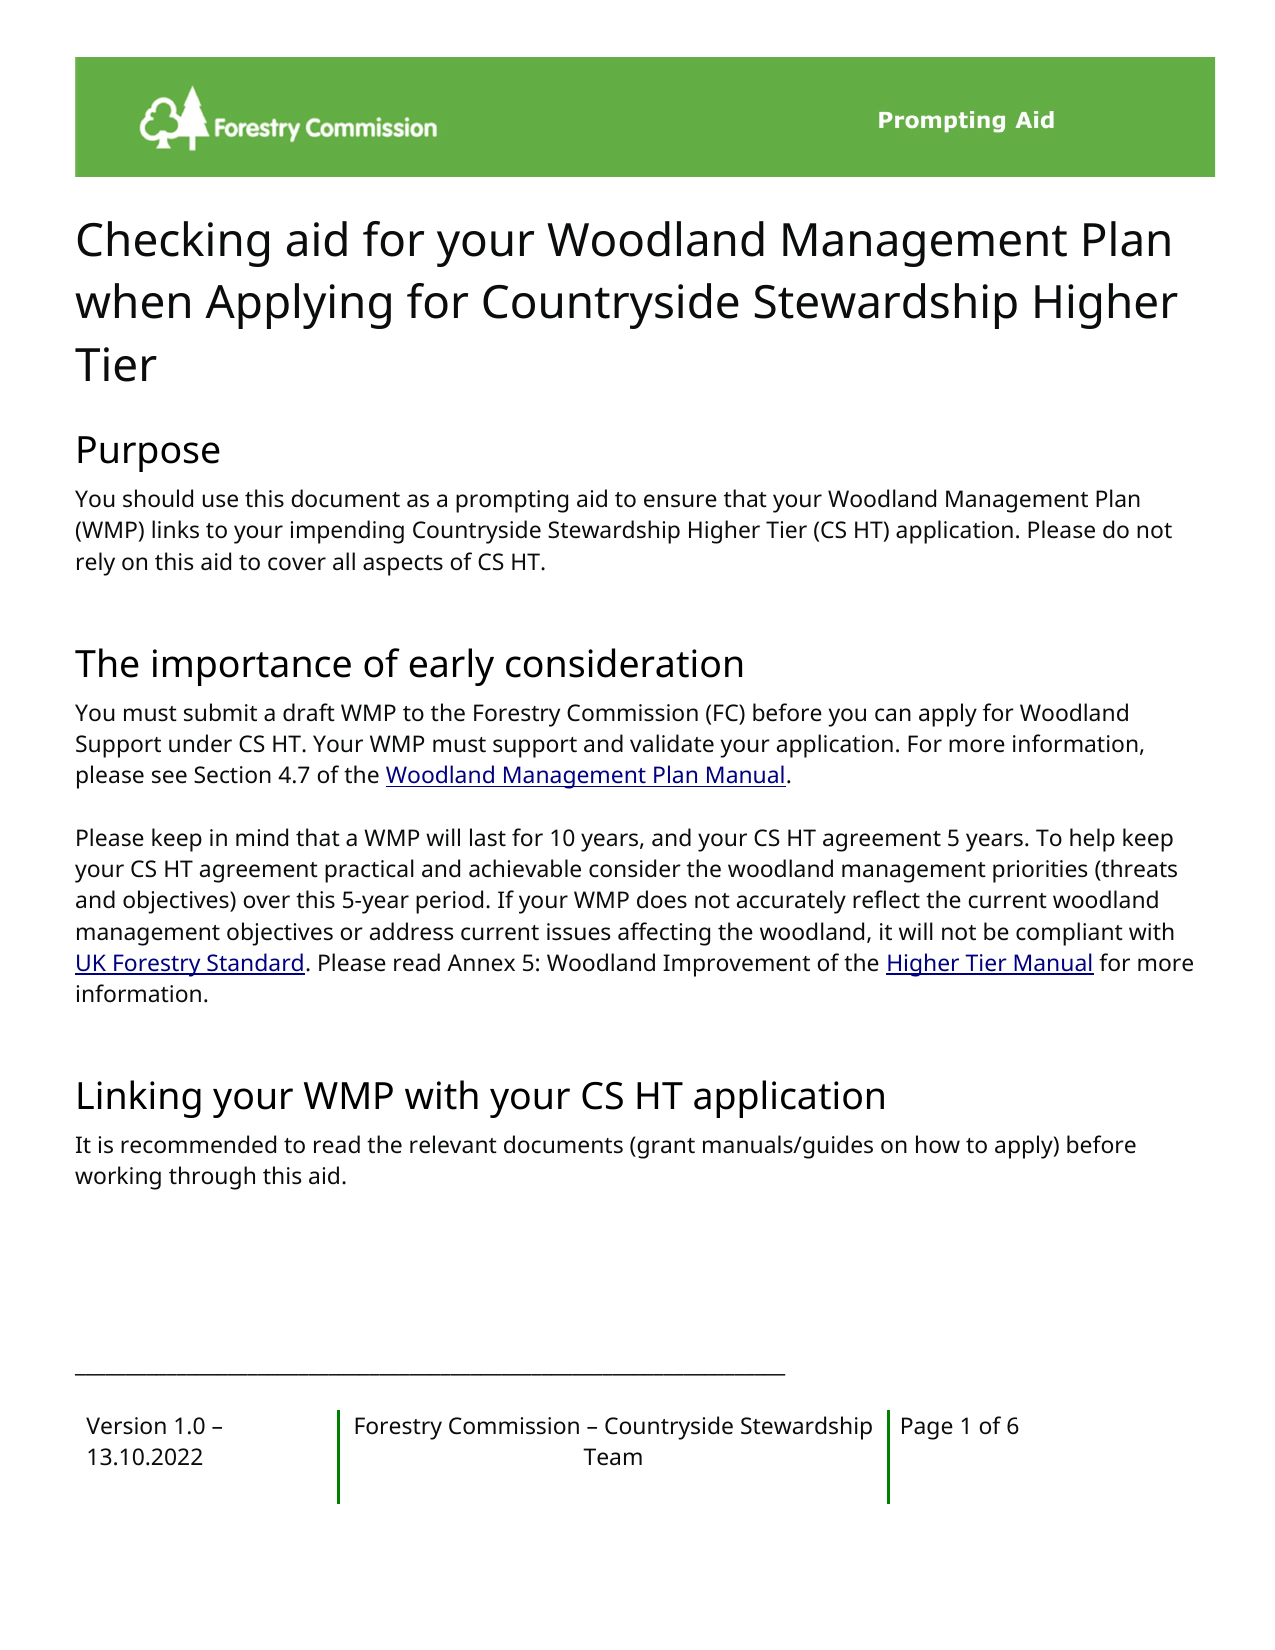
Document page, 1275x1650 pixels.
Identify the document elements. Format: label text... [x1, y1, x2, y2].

text It is recommended to read the relevant documents (grant manuals/guides on how to apply) before working through this aid. [75, 1129, 1200, 1192]
subtitle Linking your WMP with your CS HT application [75, 1070, 1200, 1121]
subtitle Checking aid for your Woodland Management Plan when Applying for Countryside Stewardship Higher Tier [75, 207, 1200, 395]
text Please keep in mind that a WMP will last for 10 years, and your CS HT agreement 5 years. To help keep your CS HT agreement practical and achievable consider the woodland management priorities (threats and objectives) over this 5-year period. If your WMP does not accurately reflect the current woodland management objectives or address current issues affecting the woodland, it will not be compliant with UK Forestry Standard. Please read Annex 5: Woodland Improvement of the Higher Tier Manual for more information. [75, 822, 1200, 1009]
subtitle Purpose [75, 424, 1200, 475]
text You must submit a draft WMP to the Forestry Commission (FC) before you can apply for Woodland Support under CS HT. Your WMP must support and validate your application. For more information, please see Section 4.7 of the Woodland Management Plan Manual. [75, 697, 1200, 791]
text You should use this document as a prompting aid to ensure that your Woodland Management Plan (WMP) links to your impending Countryside Stewardship Higher Tier (CS HT) application. Please do not rely on this aid to cover all aspects of CS HT. [75, 483, 1200, 577]
subtitle The importance of early consideration [75, 637, 1200, 688]
